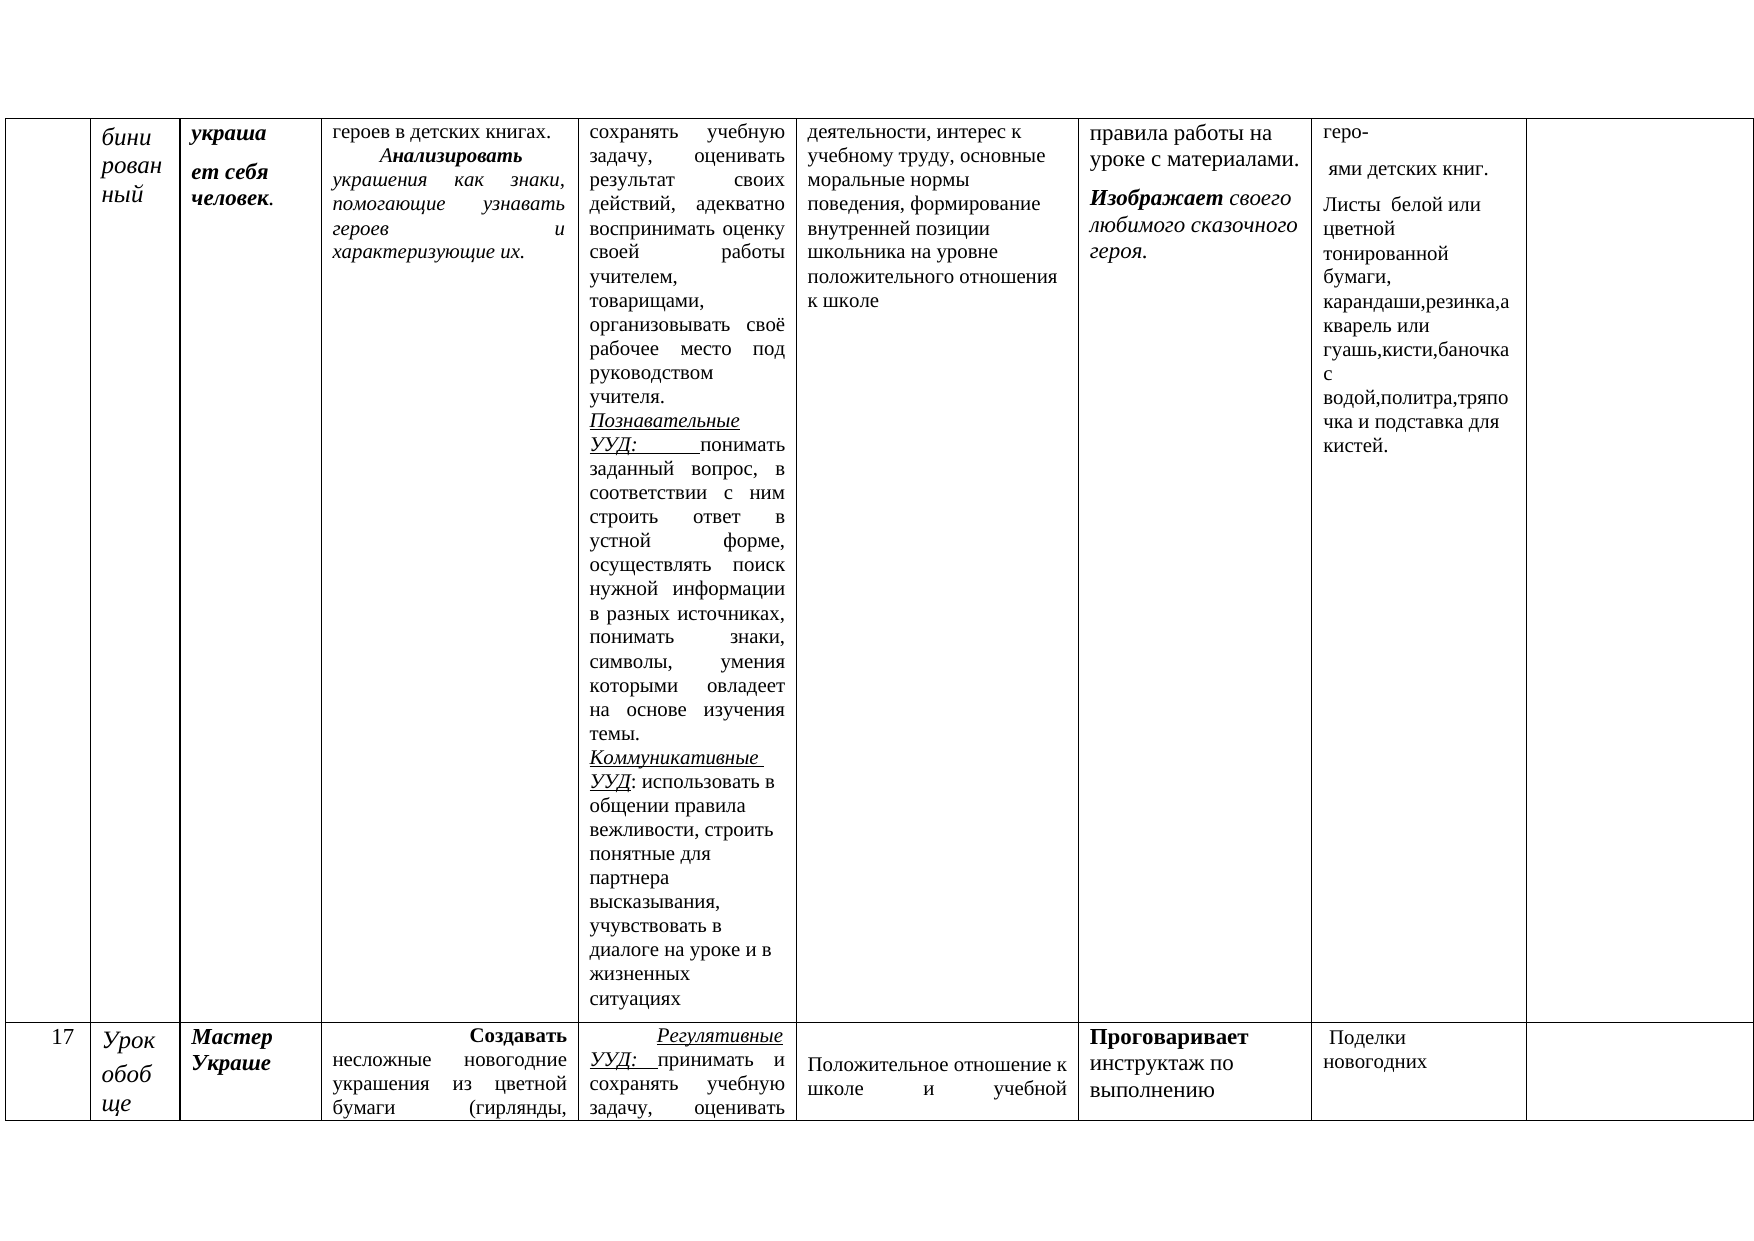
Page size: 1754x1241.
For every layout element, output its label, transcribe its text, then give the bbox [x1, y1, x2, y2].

table_cell геро- ями детских книг. Листы белой или цветной тонированной бумаги, карандаши,резинка,акварель или гуашь,кисти,баночка с водой,политра,тряпочка и подставка для кистей. [1312, 119, 1526, 1022]
table_cell сохранять учебную задачу, оценивать результат своих действий, адекватно воспринимать оценку своей работы учителем, товарищами, организовывать своё рабочее место под руководством учителя. Познавательные УУД: понимать заданный вопрос, в соответствии с ним строить ответ в устной форме, осуществлять поиск нужной информации в разных источниках, понимать знаки, символы, умения которыми овладеет на основе изучения темы. Коммуникативные УУД: использовать в общении правила вежливости, строить понятные для партнера высказывания, учувствовать в диалоге на уроке и в жизненных ситуациях [579, 119, 796, 1022]
table_cell Создавать несложные новогодние украшения из цветной бумаги (гирлянды, [322, 1023, 578, 1120]
table_cell Положительное отношение к школе и учебной [797, 1023, 1078, 1120]
table_cell Проговаривает инструктаж по выполнению [1079, 1023, 1311, 1120]
table_cell 17 [6, 1023, 90, 1120]
table_cell Мастер Украше [181, 1023, 321, 1120]
table_cell [6, 119, 90, 1022]
table_cell деятельности, интерес к учебному труду, основные моральные нормы поведения, формирование внутренней позиции школьника на уровне положительного отношения к школе [797, 119, 1078, 1022]
table_cell [1527, 1023, 1753, 1120]
table_cell правила работы на уроке с материалами. Изображает своего любимого сказочного героя. [1079, 119, 1311, 1022]
table_cell [1527, 119, 1753, 1022]
table_cell Поделки новогодних [1312, 1023, 1526, 1120]
table_cell героев в детских книгах. Анализировать украшения как знаки, помогающие узнавать героев и характеризующие их. [322, 119, 578, 1022]
table_cell украша ет себя человек. [181, 119, 321, 1022]
table_cell Регулятивные УУД: принимать и сохранять учебную задачу, оценивать [579, 1023, 796, 1120]
table_cell Урок обобще [91, 1023, 179, 1120]
table_cell бини рованный [91, 119, 179, 1022]
